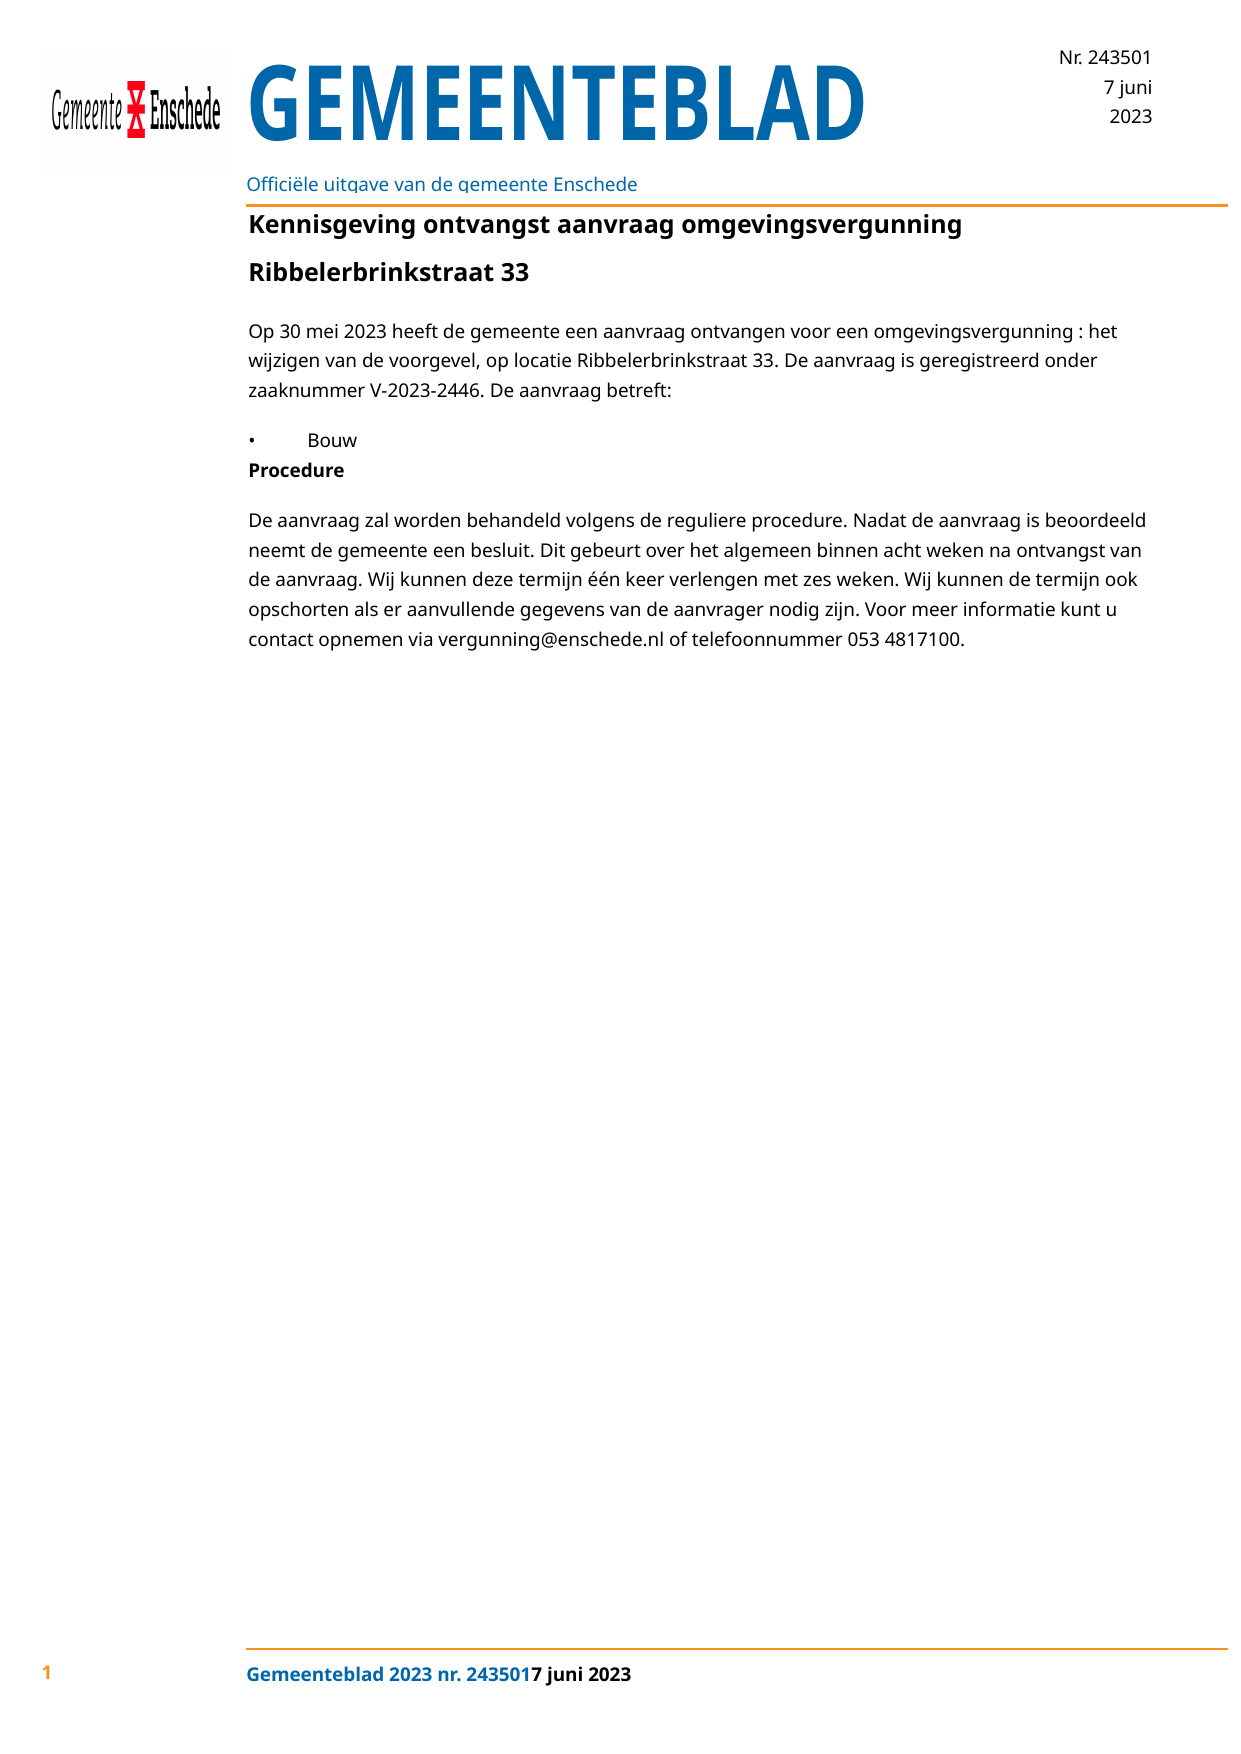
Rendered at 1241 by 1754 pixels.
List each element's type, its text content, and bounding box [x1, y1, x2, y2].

text Op 30 mei 2023 heeft de gemeente een aanvraag ontvangen voor een omgevingsvergunning : het wijzigen van de voorgevel, op locatie Ribbelerbrinkstraat 33. De aanvraag is geregistreerd onder zaaknummer V-2023-2446. De aanvraag betreft: [248, 318, 1152, 403]
list Bouw [248, 427, 1152, 453]
text Kennisgeving ontvangst aanvraag omgevingsvergunning Ribbelerbrinkstraat 33 [248, 207, 1152, 288]
text De aanvraag zal worden behandeld volgens de reguliere procedure. Nadat de aanvraag is beoordeeld neemt de gemeente een besluit. Dit gebeurt over het algemeen binnen acht weken na ontvangst van de aanvraag. Wij kunnen deze termijn één keer verlengen met zes weken. Wij kunnen de termijn ook opschorten als er aanvullende gegevens van de aanvrager nodig zijn. Voor meer informatie kunt u contact opnemen via vergunning@enschede.nl of telefoonnummer 053 4817100. [248, 507, 1152, 652]
picture [41, 47, 231, 172]
text Procedure [248, 457, 1152, 483]
